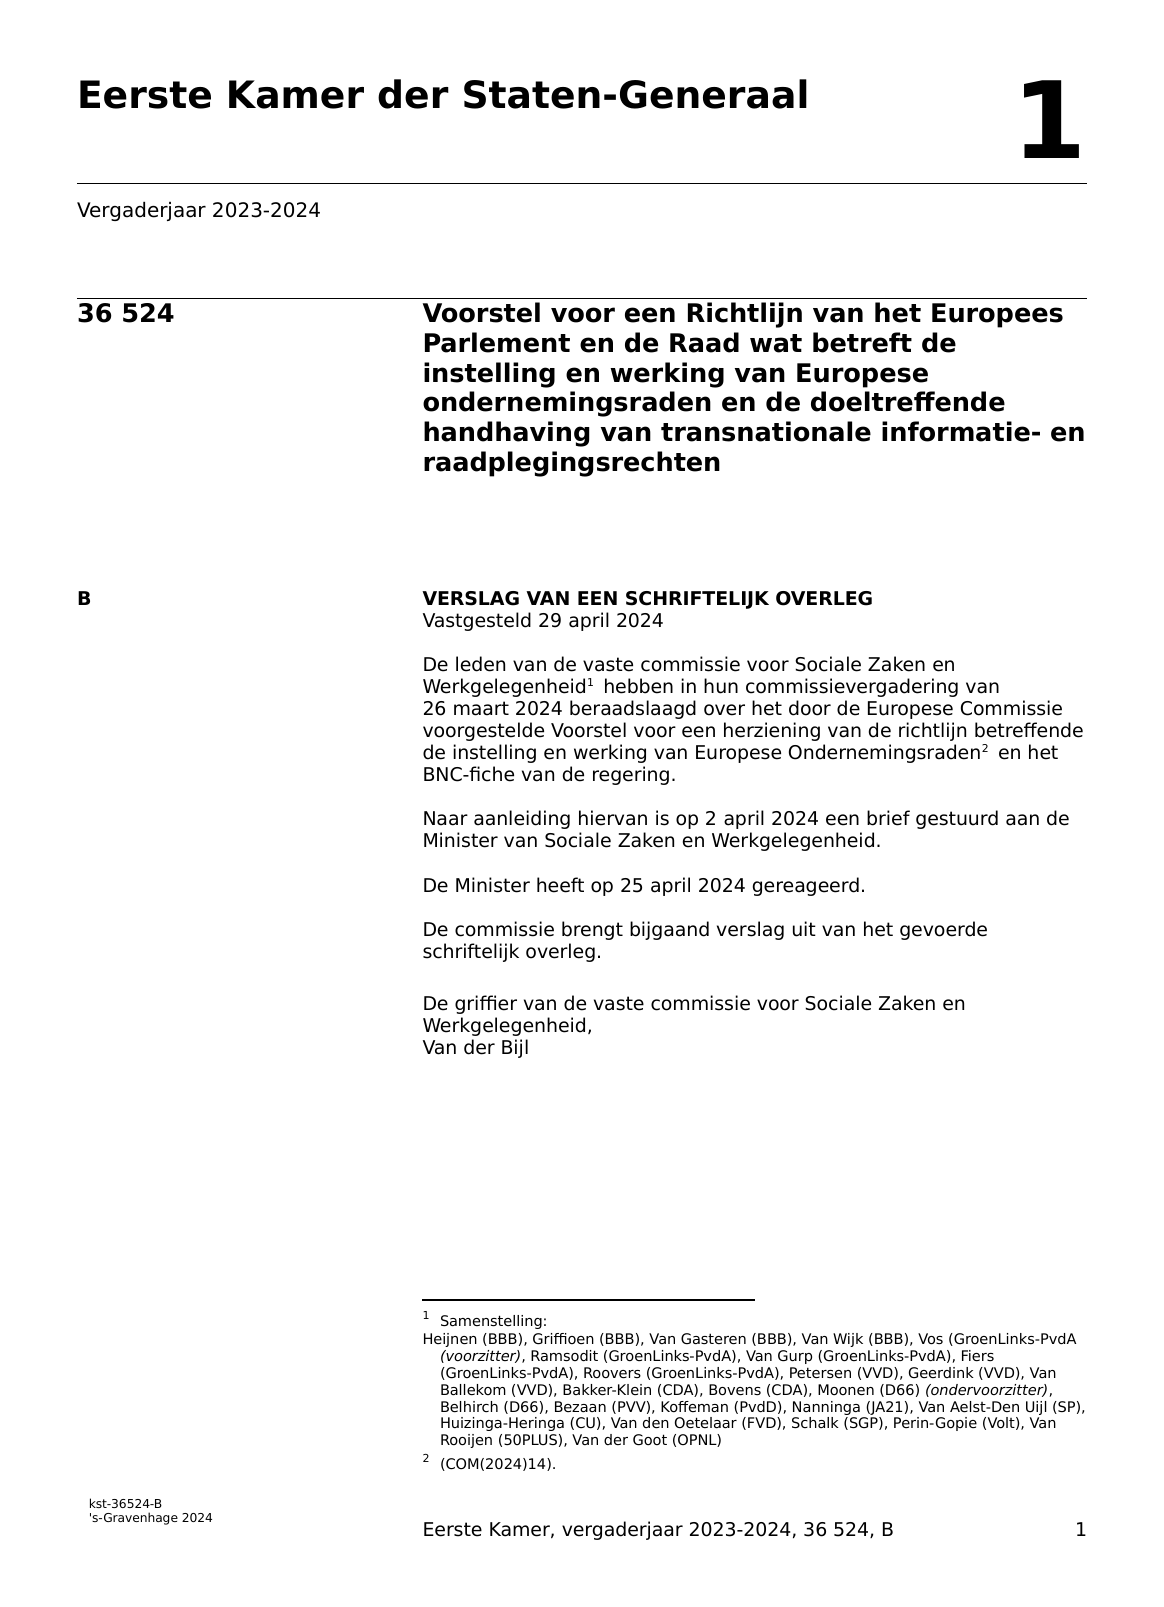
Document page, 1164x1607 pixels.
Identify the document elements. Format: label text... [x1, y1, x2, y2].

subtitle B VERSLAG VAN EEN SCHRIFTELIJK OVERLEG [77, 588, 1087, 610]
text 's-Gravenhage 2024 [88, 1511, 323, 1525]
text Heijnen (BBB), Griffioen (BBB), Van Gasteren (BBB), Van Wijk (BBB), Vos (GroenLinks-PvdA (voorzitter), Ramsodit (GroenLinks-PvdA), Van Gurp (GroenLinks-PvdA), Fiers (GroenLinks-PvdA), Roovers (GroenLinks-PvdA), Petersen (VVD), Geerdink (VVD), Van Ballekom (VVD), Bakker-Klein (CDA), Bovens (CDA), Moonen (D66) (ondervoorzitter), Belhirch (D66), Bezaan (PVV), Koffeman (PvdD), Nanninga (JA21), Van Aelst-Den Uijl (SP), Huizinga-Heringa (CU), Van den Oetelaar (FVD), Schalk (SGP), Perin-Gopie (Volt), Van Rooijen (50PLUS), Van der Goot (OPNL) [422, 1331, 1087, 1449]
text De griffier van de vaste commissie voor Sociale Zaken en Werkgelegenheid, Van der Bijl [422, 993, 1087, 1058]
text kst-36524-B [88, 1497, 323, 1511]
table_header 1 [886, 59, 1087, 183]
table_header Eerste Kamer der Staten-Generaal [77, 59, 886, 183]
text De commissie brengt bijgaand verslag uit van het gevoerde schriftelijk overleg. [422, 919, 1087, 963]
table_cell Vergaderjaar 2023-2024 [77, 184, 1087, 298]
text Samenstelling: [422, 1309, 1087, 1331]
subtitle 36 524 Voorstel voor een Richtlijn van het Europees Parlement en de Raad wat betreft de instelling en werking van Europese ondernemingsraden en de doeltreffende handhaving van transnationale informatie- en raadplegingsrechten [77, 299, 1087, 477]
text De Minister heeft op 25 april 2024 gereageerd. [422, 874, 1087, 896]
text (COM(2024)14). [422, 1452, 1087, 1474]
text De leden van de vaste commissie voor Sociale Zaken en Werkgelegenheid hebben in hun commissievergadering van 26 maart 2024 beraadslaagd over het door de Europese Commissie voorgestelde Voorstel voor een herziening van de richtlijn betreffende de instelling en werking van Europese Ondernemingsraden en het BNC-fiche van de regering. [422, 654, 1087, 786]
text Naar aanleiding hiervan is op 2 april 2024 een brief gestuurd aan de Minister van Sociale Zaken en Werkgelegenheid. [422, 808, 1087, 852]
text Vastgesteld 29 april 2024 [422, 610, 1087, 632]
